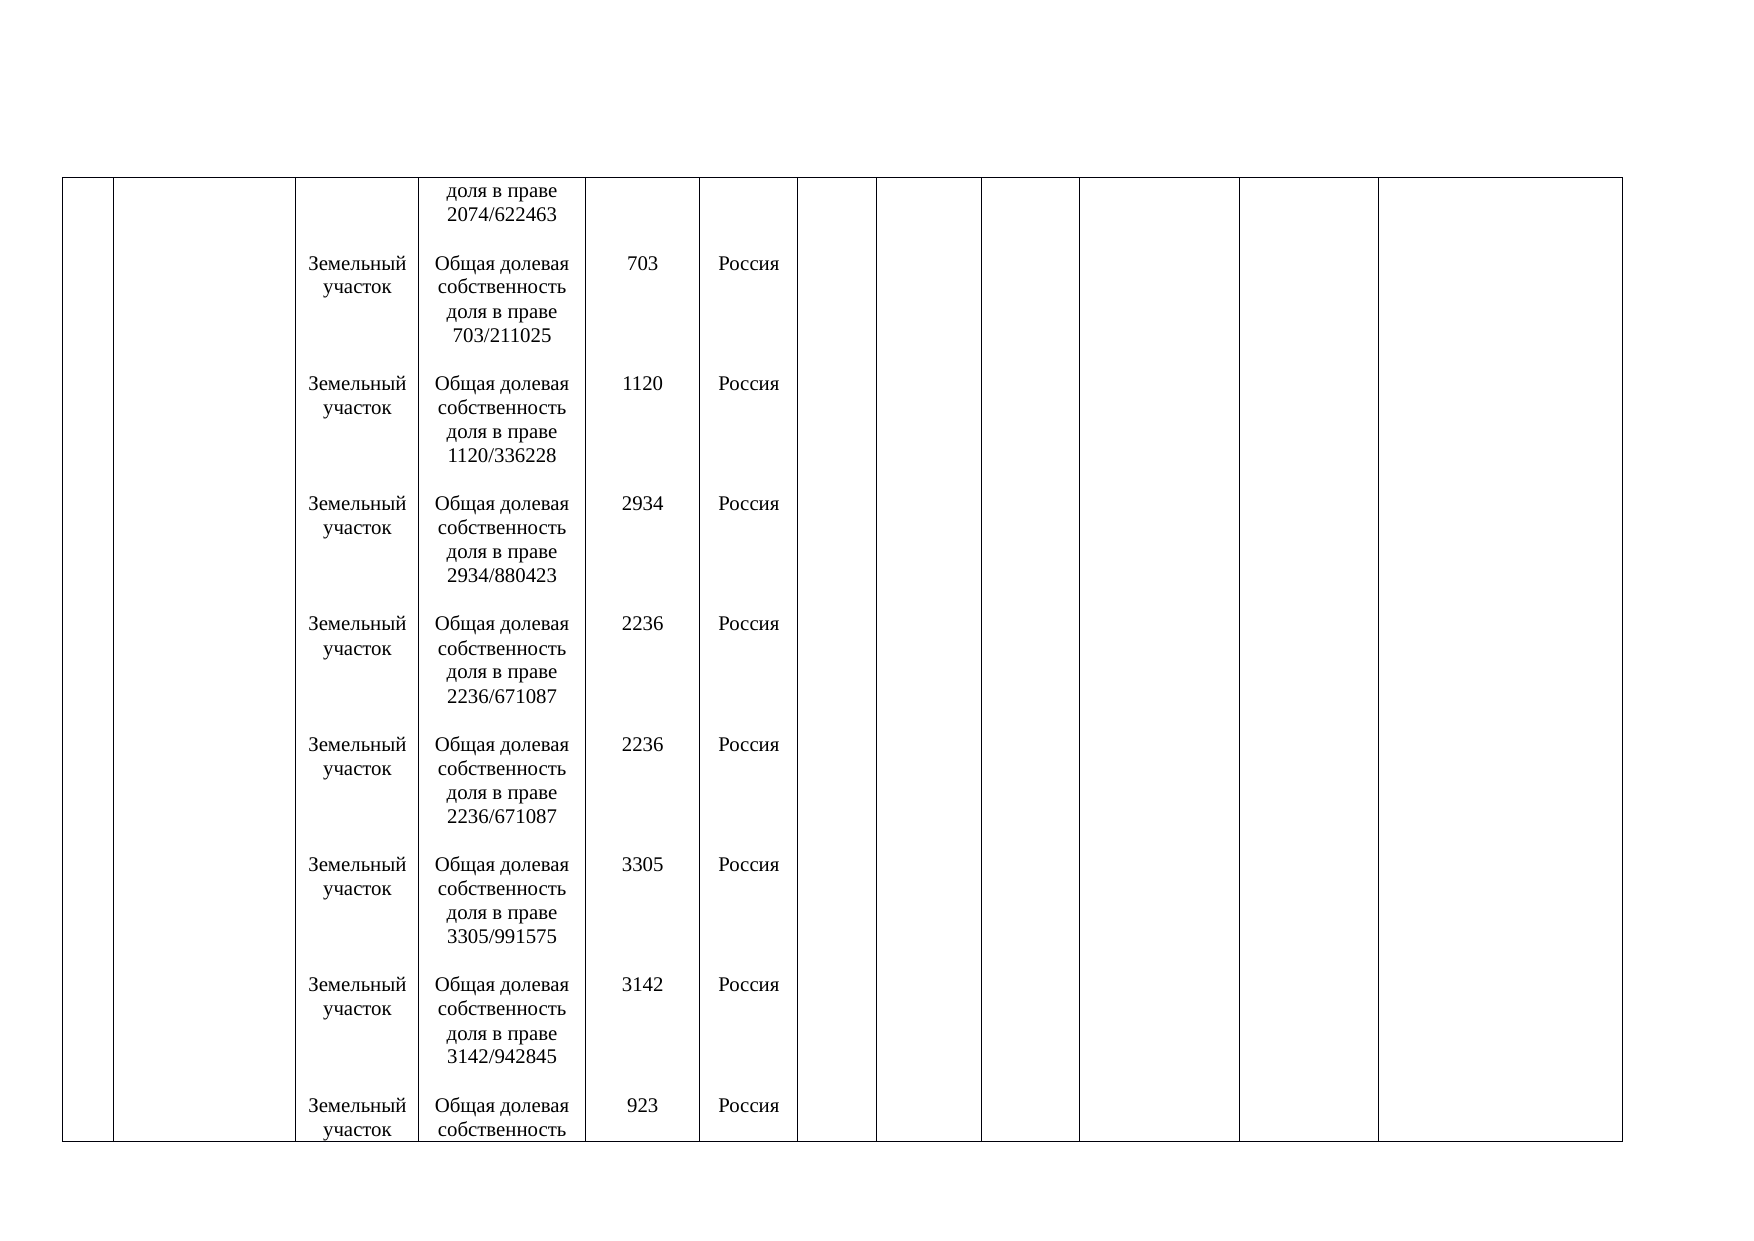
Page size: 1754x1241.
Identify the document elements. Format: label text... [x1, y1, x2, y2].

table_cell [1379, 178, 1622, 1141]
table_cell [114, 178, 295, 1141]
table_cell [982, 178, 1079, 1141]
table_cell [1080, 178, 1239, 1141]
table_cell [1240, 178, 1378, 1141]
table_cell [877, 178, 981, 1141]
table_cell [63, 178, 113, 1141]
table_cell доля в праве 2074/622463 Общая долевая собственность доля в праве 703/211025 Общая долевая собственность доля в праве 1120/336228 Общая долевая собственность доля в праве 2934/880423 Общая долевая собственность доля в праве 2236/671087 Общая долевая собственность доля в праве 2236/671087 Общая долевая собственность доля в праве 3305/991575 Общая долевая собственность доля в праве 3142/942845 Общая долевая собственность [419, 178, 585, 1141]
table_cell 703 1120 2934 2236 2236 3305 3142 923 [586, 178, 699, 1141]
table_cell [798, 178, 876, 1141]
table_cell Земельный участок Земельный участок Земельный участок Земельный участок Земельный участок Земельный участок Земельный участок Земельный участок [296, 178, 418, 1141]
table_cell Россия Россия Россия Россия Россия Россия Россия Россия [700, 178, 797, 1141]
